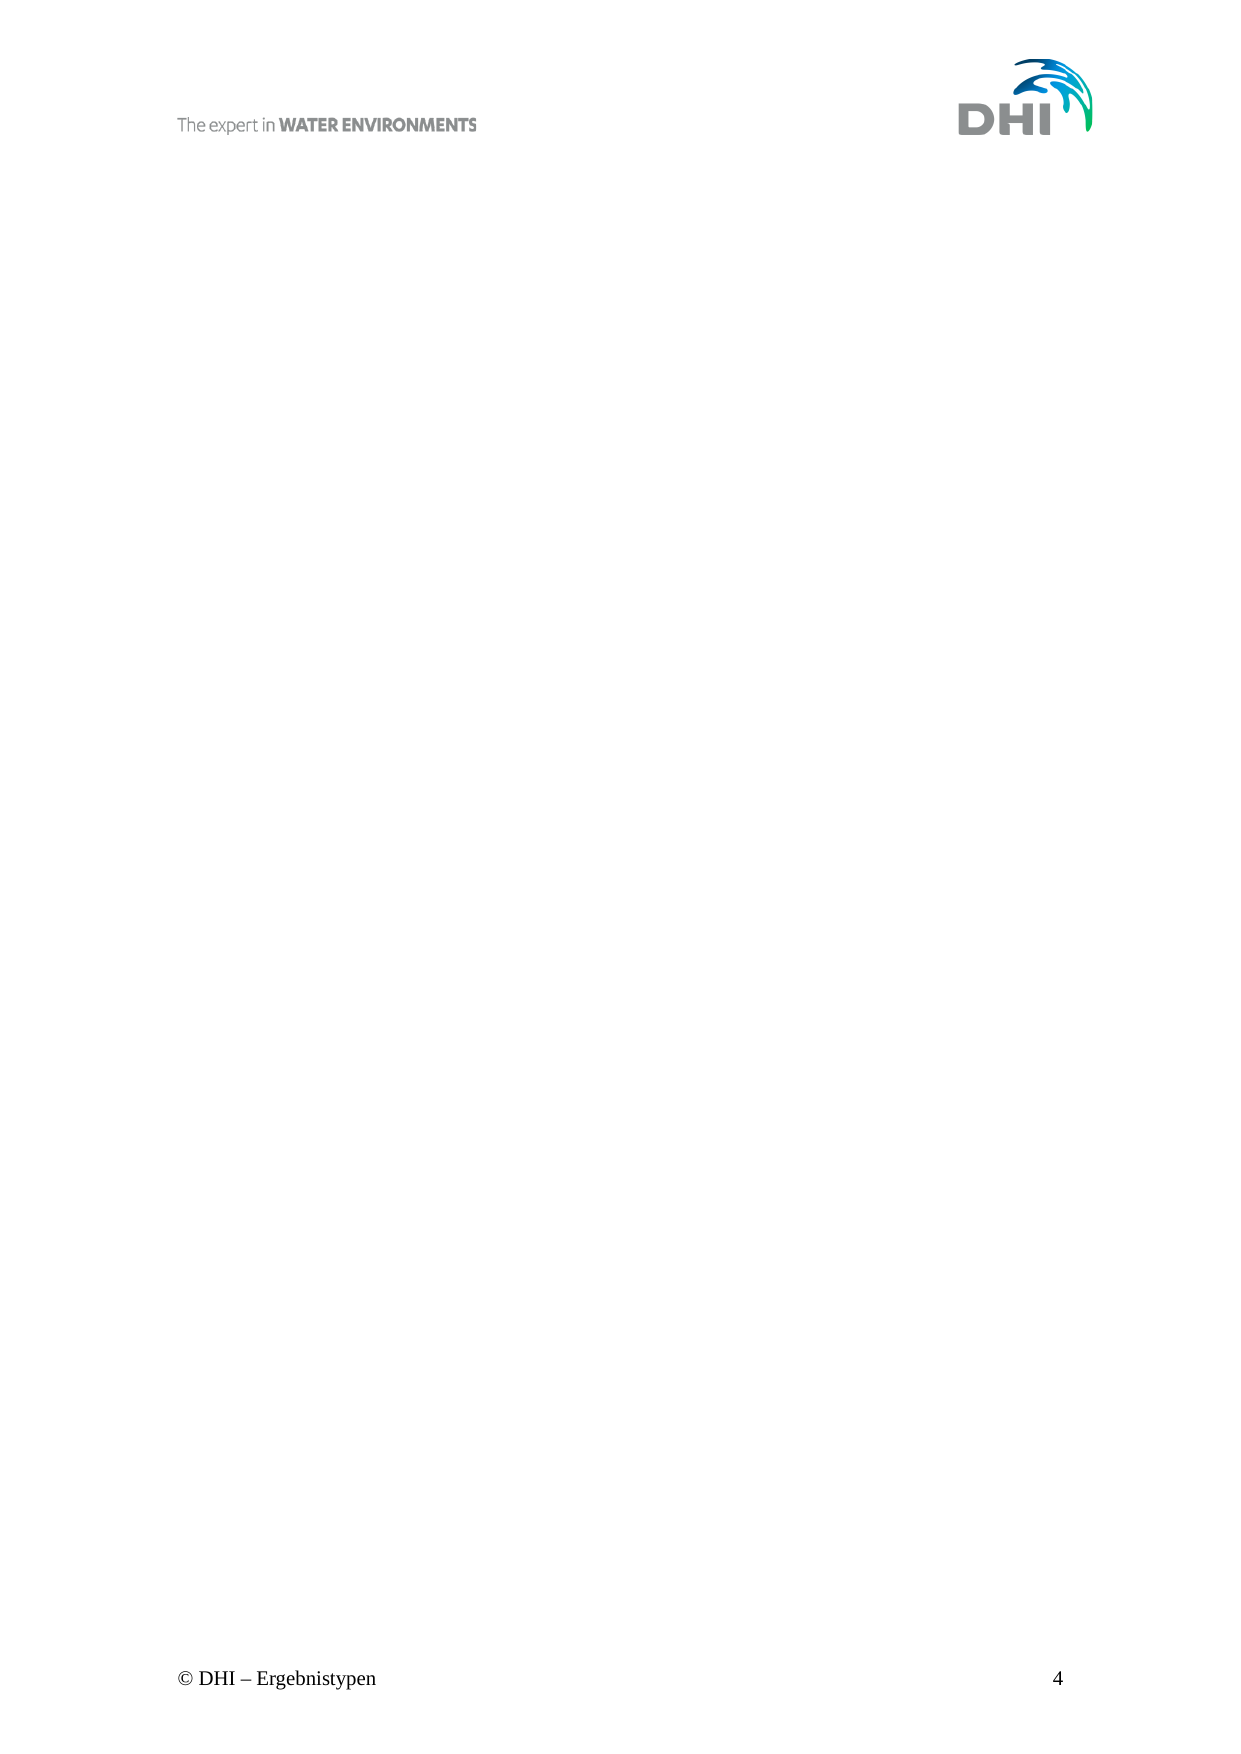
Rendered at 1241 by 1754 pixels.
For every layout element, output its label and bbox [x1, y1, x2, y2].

picture [177, 117, 477, 135]
picture [958, 59, 1093, 135]
